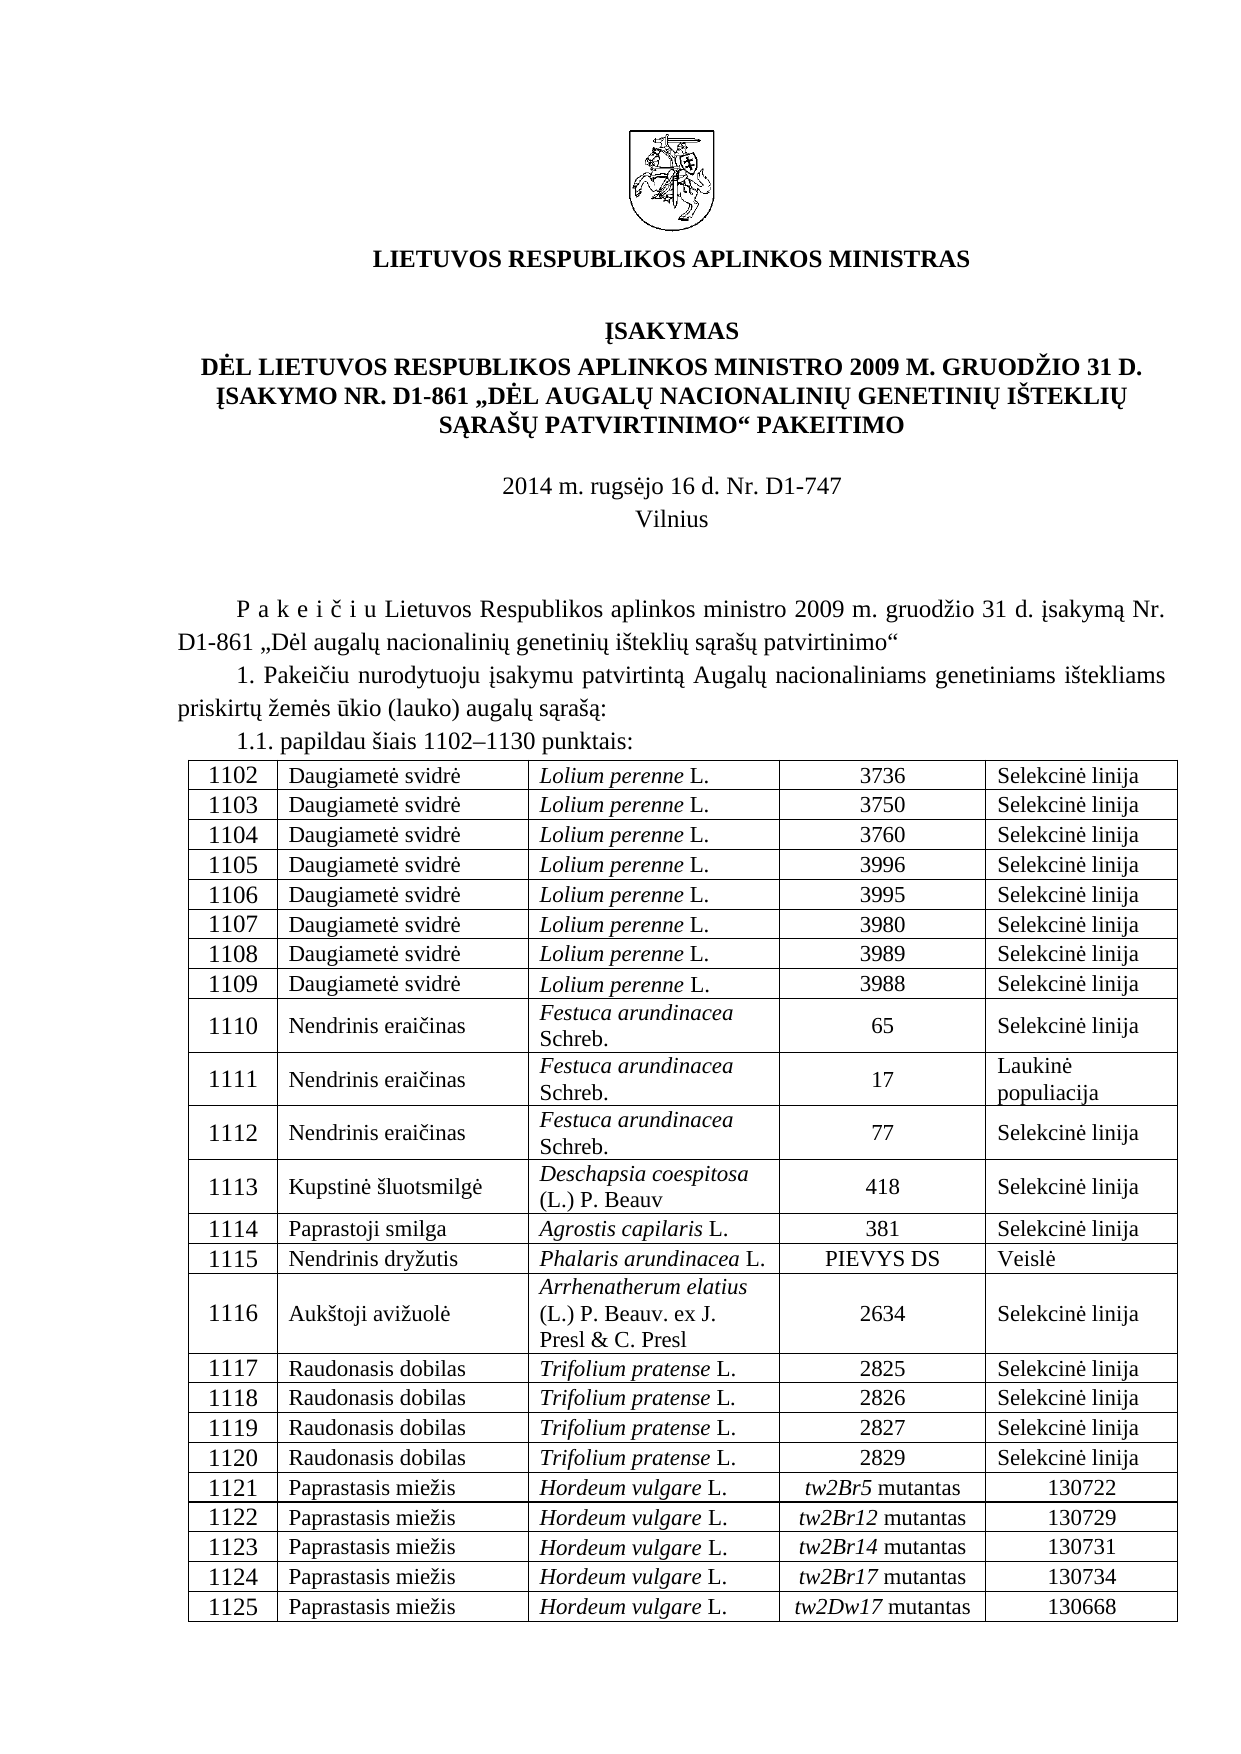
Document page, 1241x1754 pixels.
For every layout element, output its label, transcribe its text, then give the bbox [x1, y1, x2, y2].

table_cell Veislė [986, 1244, 1177, 1272]
table_cell Selekcinė linija [986, 850, 1177, 879]
table_cell Festuca arundinacea Schreb. [529, 1053, 779, 1105]
table_cell Selekcinė linija [986, 1383, 1177, 1412]
text DĖL LIETUVOS RESPUBLIKOS APLINKOS MINISTRO 2009 M. GRUODŽIO 31 D. ĮSAKYMO NR. D1-861 „DĖL AUGALŲ NACIONALINIŲ GENETINIŲ IŠTEKLIŲ SĄRAŠŲ PATVIRTINIMO“ PAKEITIMO [177, 352, 1166, 438]
table_cell 2634 [780, 1274, 985, 1352]
table_cell Aukštoji avižuolė [278, 1274, 528, 1352]
table_cell 1118 [189, 1383, 277, 1412]
table_cell Selekcinė linija [986, 910, 1177, 938]
table_cell Selekcinė linija [986, 790, 1177, 819]
table_header 1102 [189, 761, 277, 789]
table_cell Daugiametė svidrė [278, 939, 528, 968]
table_cell tw2Br12 mutantas [780, 1503, 985, 1531]
table_cell 381 [780, 1214, 985, 1243]
table_cell 3995 [780, 880, 985, 908]
table_cell Paprastasis miežis [278, 1503, 528, 1531]
table_cell 1111 [189, 1053, 277, 1105]
text 2014 m. rugsėjo 16 d. Nr. D1-747 [177, 471, 1166, 500]
table_cell 3988 [780, 969, 985, 998]
table_cell 130722 [986, 1473, 1177, 1501]
table_cell 1120 [189, 1443, 277, 1472]
table_cell Trifolium pratense L. [529, 1383, 779, 1412]
table_cell Hordeum vulgare L. [529, 1503, 779, 1531]
table_header Daugiametė svidrė [278, 761, 528, 789]
table_cell Daugiametė svidrė [278, 910, 528, 938]
table_cell 2829 [780, 1443, 985, 1472]
table_cell Lolium perenne L. [529, 790, 779, 819]
table_cell Raudonasis dobilas [278, 1383, 528, 1412]
table_cell Nendrinis eraičinas [278, 1053, 528, 1105]
table_cell 1124 [189, 1562, 277, 1591]
table_header 3736 [780, 761, 985, 789]
table_cell 2826 [780, 1383, 985, 1412]
table_cell 1122 [189, 1503, 277, 1531]
table_cell Selekcinė linija [986, 880, 1177, 908]
table_header Selekcinė linija [986, 761, 1177, 789]
text 1. Pakeičiu nurodytuoju įsakymu patvirtintą Augalų nacionaliniams genetiniams ištekliams priskirtų žemės ūkio (lauko) augalų sąrašą: [177, 660, 1166, 722]
table_cell Raudonasis dobilas [278, 1354, 528, 1382]
table_cell Nendrinis dryžutis [278, 1244, 528, 1272]
table_cell Phalaris arundinacea L. [529, 1244, 779, 1272]
table_cell tw2Br17 mutantas [780, 1562, 985, 1591]
table_cell tw2Br5 mutantas [780, 1473, 985, 1501]
table_cell 17 [780, 1053, 985, 1105]
table_cell 3989 [780, 939, 985, 968]
table_cell Selekcinė linija [986, 1354, 1177, 1382]
table_cell Nendrinis eraičinas [278, 999, 528, 1052]
table_cell Lolium perenne L. [529, 969, 779, 998]
table_cell 3980 [780, 910, 985, 938]
table_cell 1104 [189, 820, 277, 849]
table_cell Selekcinė linija [986, 939, 1177, 968]
table_cell 1106 [189, 880, 277, 908]
table_cell 1112 [189, 1106, 277, 1159]
table_cell Deschapsia coespitosa (L.) P. Beauv [529, 1160, 779, 1213]
table_cell 1103 [189, 790, 277, 819]
table_cell PIEVYS DS [780, 1244, 985, 1272]
table_cell 1115 [189, 1244, 277, 1272]
table_cell tw2Dw17 mutantas [780, 1592, 985, 1621]
table_cell Raudonasis dobilas [278, 1443, 528, 1472]
table_cell 1113 [189, 1160, 277, 1213]
table_cell Paprastasis miežis [278, 1532, 528, 1561]
text Vilnius [177, 504, 1166, 533]
table_cell 65 [780, 999, 985, 1052]
table_cell 1108 [189, 939, 277, 968]
table_cell Hordeum vulgare L. [529, 1473, 779, 1501]
table_cell Festuca arundinacea Schreb. [529, 999, 779, 1052]
table_cell 1123 [189, 1532, 277, 1561]
table_cell Selekcinė linija [986, 1214, 1177, 1243]
table_cell Paprastasis miežis [278, 1592, 528, 1621]
table_cell 130668 [986, 1592, 1177, 1621]
table_cell Paprastoji smilga [278, 1214, 528, 1243]
table_cell Hordeum vulgare L. [529, 1592, 779, 1621]
table_cell Selekcinė linija [986, 1160, 1177, 1213]
table_cell Lolium perenne L. [529, 850, 779, 879]
text LIETUVOS RESPUBLIKOS APLINKOS MINISTRAS [177, 244, 1166, 273]
table_cell 130729 [986, 1503, 1177, 1531]
table_cell tw2Br14 mutantas [780, 1532, 985, 1561]
text ĮSAKYMAS [177, 316, 1166, 345]
text P a k e i č i u Lietuvos Respublikos aplinkos ministro 2009 m. gruodžio 31 d. įsakymą Nr. D1-861 „Dėl augalų nacionalinių genetinių išteklių sąrašų patvirtinimo“ [177, 594, 1166, 656]
table_cell 1109 [189, 969, 277, 998]
table_cell 1117 [189, 1354, 277, 1382]
table_cell Selekcinė linija [986, 820, 1177, 849]
table_cell 1110 [189, 999, 277, 1052]
table_cell Laukinė populiacija [986, 1053, 1177, 1105]
table_cell Selekcinė linija [986, 1274, 1177, 1352]
text 1.1. papildau šiais 1102–1130 punktais: [177, 726, 1166, 755]
table_cell Paprastasis miežis [278, 1473, 528, 1501]
table_cell Trifolium pratense L. [529, 1413, 779, 1442]
table_cell Daugiametė svidrė [278, 820, 528, 849]
table_cell Agrostis capilaris L. [529, 1214, 779, 1243]
table_cell Raudonasis dobilas [278, 1413, 528, 1442]
table_cell 1119 [189, 1413, 277, 1442]
table_cell 130734 [986, 1562, 1177, 1591]
table_cell Daugiametė svidrė [278, 969, 528, 998]
table_cell Paprastasis miežis [278, 1562, 528, 1591]
table_header Lolium perenne L. [529, 761, 779, 789]
table_cell 130731 [986, 1532, 1177, 1561]
table_cell 3996 [780, 850, 985, 879]
table_cell Festuca arundinacea Schreb. [529, 1106, 779, 1159]
table_cell 3760 [780, 820, 985, 849]
table_cell 3750 [780, 790, 985, 819]
table_cell Lolium perenne L. [529, 880, 779, 908]
table_cell Lolium perenne L. [529, 910, 779, 938]
table_cell 1116 [189, 1274, 277, 1352]
table_cell Lolium perenne L. [529, 939, 779, 968]
table_cell Selekcinė linija [986, 969, 1177, 998]
table_cell 1114 [189, 1214, 277, 1243]
table_cell 1105 [189, 850, 277, 879]
table_cell 418 [780, 1160, 985, 1213]
table_cell Selekcinė linija [986, 1413, 1177, 1442]
table_cell Hordeum vulgare L. [529, 1562, 779, 1591]
table_cell Trifolium pratense L. [529, 1443, 779, 1472]
table_cell Daugiametė svidrė [278, 850, 528, 879]
table_cell Hordeum vulgare L. [529, 1532, 779, 1561]
table_cell Selekcinė linija [986, 1443, 1177, 1472]
table_cell 77 [780, 1106, 985, 1159]
table_cell 2825 [780, 1354, 985, 1382]
table_cell Arrhenatherum elatius (L.) P. Beauv. ex J. Presl & C. Presl [529, 1274, 779, 1352]
table_cell 2827 [780, 1413, 985, 1442]
table_cell 1121 [189, 1473, 277, 1501]
table_cell Daugiametė svidrė [278, 880, 528, 908]
table_cell Nendrinis eraičinas [278, 1106, 528, 1159]
table_cell Kupstinė šluotsmilgė [278, 1160, 528, 1213]
table_cell 1107 [189, 910, 277, 938]
table_cell Selekcinė linija [986, 999, 1177, 1052]
table_cell Trifolium pratense L. [529, 1354, 779, 1382]
table_cell Daugiametė svidrė [278, 790, 528, 819]
table_cell Lolium perenne L. [529, 820, 779, 849]
table_cell 1125 [189, 1592, 277, 1621]
table_cell Selekcinė linija [986, 1106, 1177, 1159]
